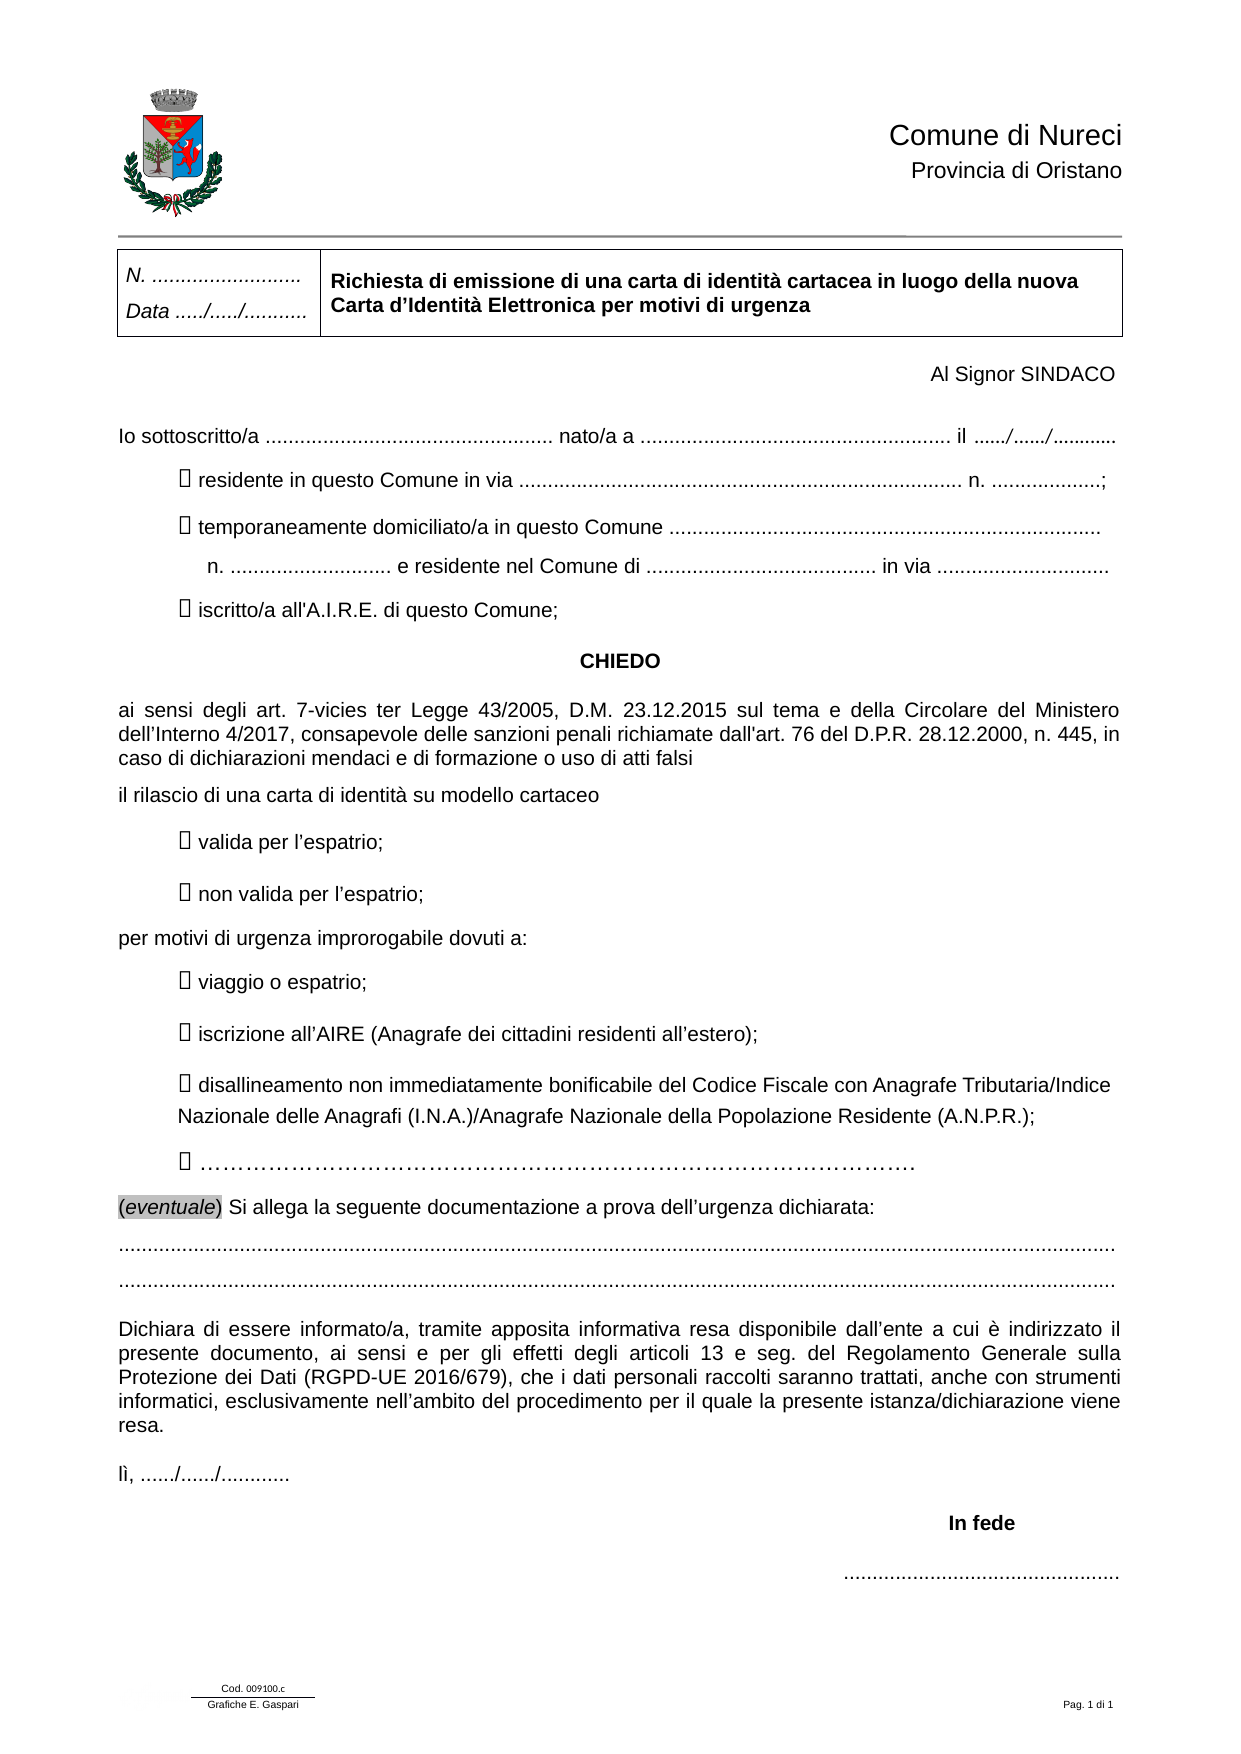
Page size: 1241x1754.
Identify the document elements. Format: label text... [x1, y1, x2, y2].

text Dichiara di essere informato/a, tramite apposita informativa resa disponibile dall’ente a cui è indirizzato il presente documento, ai sensi e per gli effetti degli articoli 13 e seg. del Regolamento Generale sulla Protezione dei Dati (RGPD-UE 2016/679), che i dati personali raccolti saranno trattati, anche con strumenti informatici, esclusivamente nell’ambito del procedimento per il quale la presente istanza/dichiarazione viene resa. [118, 1317, 1122, 1437]
text ............................................................................................................................................................................. [118, 1232, 1122, 1256]
text  iscritto/a all'A.I.R.E. di questo Comune; [118, 590, 1122, 624]
text Provincia di Oristano [224, 157, 1122, 183]
text  temporaneamente domiciliato/a in questo Comune ........................................................................... [177, 507, 1122, 541]
text ............................................................................................................................................................................. [118, 1268, 1122, 1292]
text per motivi di urgenza improrogabile dovuti a: [118, 926, 1122, 950]
table_header Richiesta di emissione di una carta di identità cartacea in luogo della nuova Carta d’Identità Elettronica per motivi di urgenza [321, 250, 1122, 336]
picture [122, 87, 224, 219]
text ................................................ [842, 1560, 1122, 1584]
text il rilascio di una carta di identità su modello cartaceo [118, 783, 1122, 807]
text  disallineamento non immediatamente bonificabile del Codice Fiscale con Anagrafe Tributaria/Indice Nazionale delle Anagrafi (I.N.A.)/Anagrafe Nazionale della Popolazione Residente (A.N.P.R.); [177, 1066, 1122, 1127]
text CHIEDO [118, 649, 1122, 673]
table_header N. .......................... Data ...../...../........... [118, 250, 320, 336]
text  valida per l’espatrio; [177, 823, 1122, 857]
text (eventuale) Si allega la seguente documentazione a prova dell’urgenza dichiarata: [118, 1195, 1122, 1219]
text  …………………………………………………………………………………. [177, 1143, 1122, 1177]
text Io sottoscritto/a .................................................. nato/a a ...................................................... il ....../....../............ [118, 423, 1122, 448]
text  residente in questo Comune in via ............................................................................. n. ...................; [177, 461, 1122, 495]
text In fede [842, 1511, 1122, 1535]
text Al Signor SINDACO [118, 362, 1122, 386]
text  non valida per l’espatrio; [177, 874, 1122, 908]
text n. ............................ e residente nel Comune di ........................................ in via .............................. [118, 554, 1122, 578]
text Comune di Nureci [224, 118, 1122, 152]
text ai sensi degli art. 7-vicies ter Legge 43/2005, D.M. 23.12.2015 sul tema e della Circolare del Ministero dell’Interno 4/2017, consapevole delle sanzioni penali richiamate dall'art. 76 del D.P.R. 28.12.2000, n. 445, in caso di dichiarazioni mendaci e di formazione o uso di atti falsi [118, 698, 1122, 770]
text lì, ....../....../............ [118, 1462, 1122, 1486]
text  viaggio o espatrio; [177, 962, 1122, 997]
text  iscrizione all’AIRE (Anagrafe dei cittadini residenti all’estero); [177, 1014, 1122, 1048]
